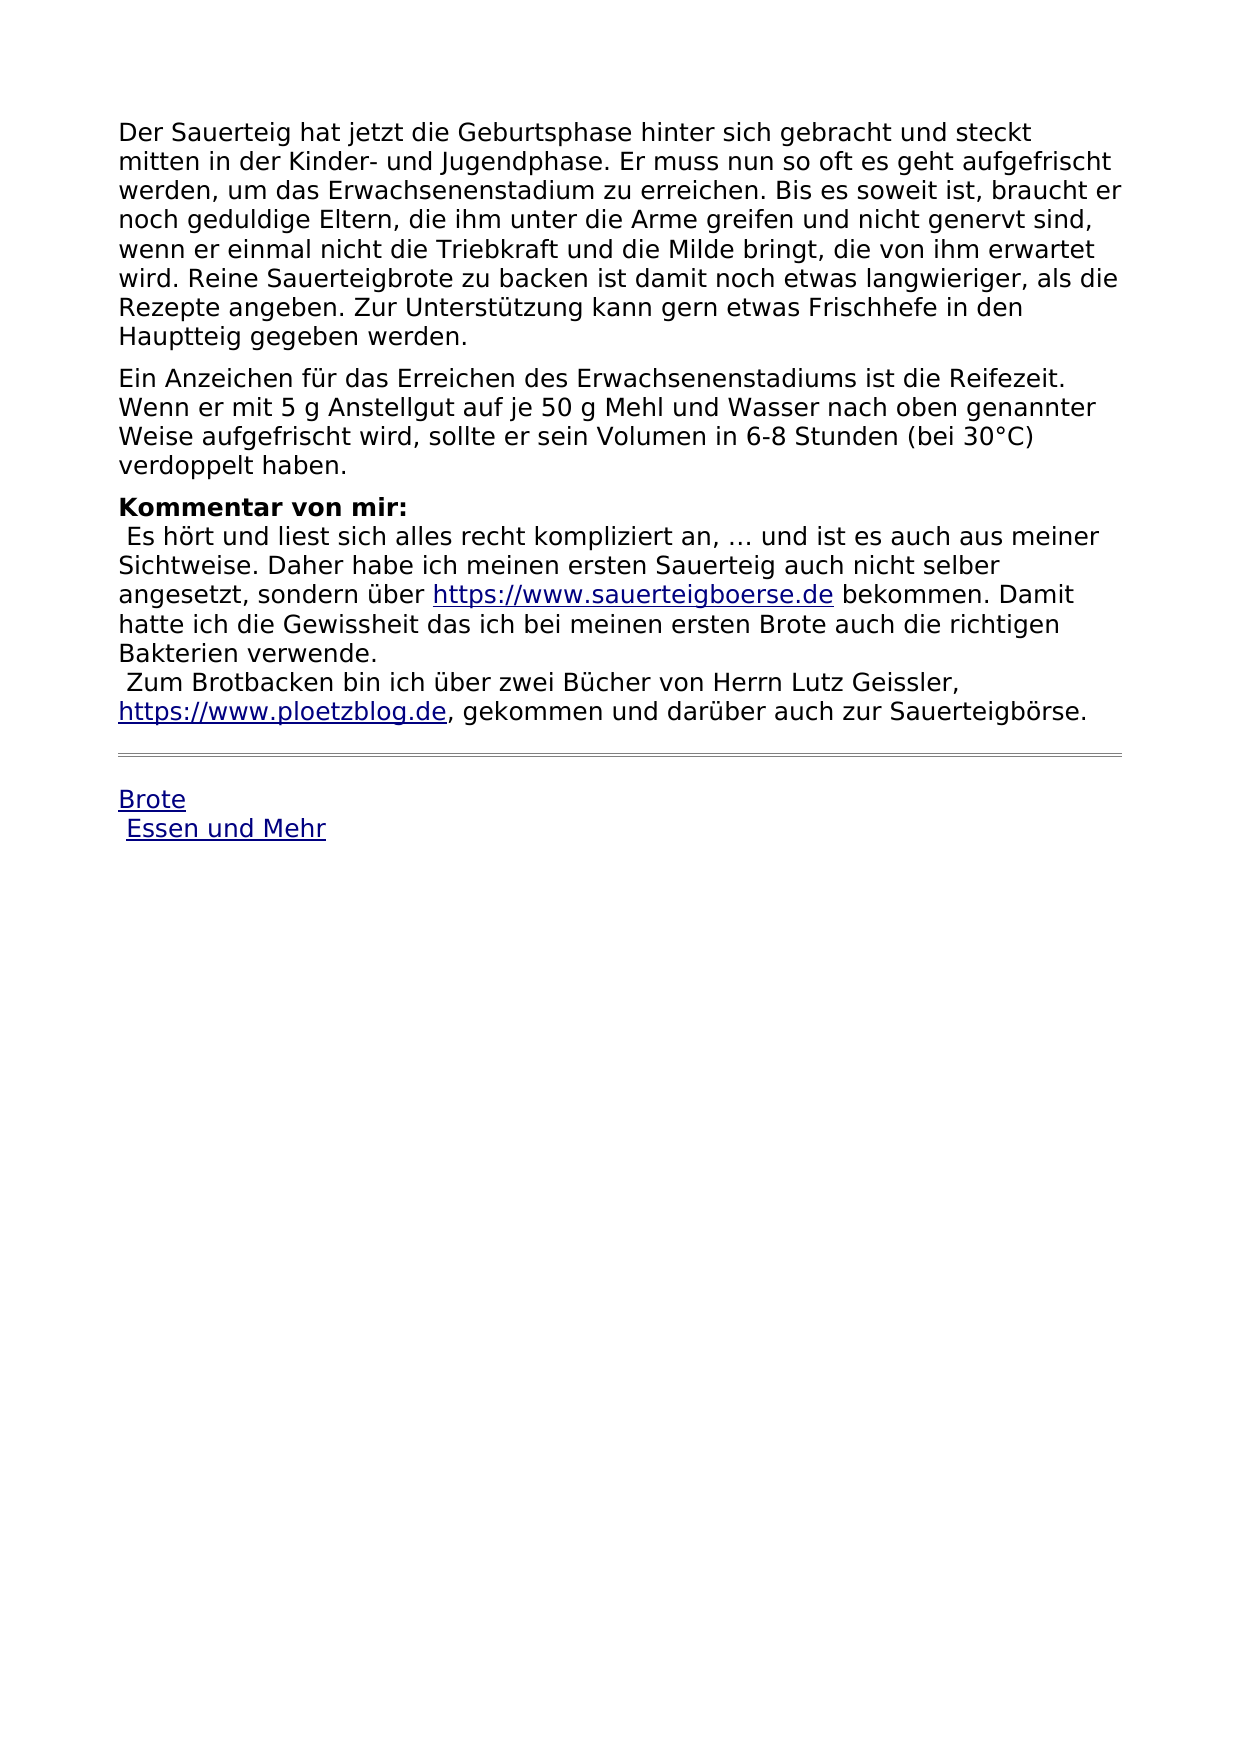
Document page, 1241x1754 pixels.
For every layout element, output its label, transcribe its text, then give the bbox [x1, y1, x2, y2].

text Brote Essen und Mehr [118, 785, 1122, 844]
text Der Sauerteig hat jetzt die Geburtsphase hinter sich gebracht und steckt mitten in der Kinder- und Jugendphase. Er muss nun so oft es geht aufgefrischt werden, um das Erwachsenenstadium zu erreichen. Bis es soweit ist, braucht er noch geduldige Eltern, die ihm unter die Arme greifen und nicht genervt sind, wenn er einmal nicht die Triebkraft und die Milde bringt, die von ihm erwartet wird. Reine Sauerteigbrote zu backen ist damit noch etwas langwieriger, als die Rezepte angeben. Zur Unterstützung kann gern etwas Frischhefe in den Hauptteig gegeben werden. [118, 118, 1122, 351]
text Kommentar von mir: Es hört und liest sich alles recht kompliziert an, … und ist es auch aus meiner Sichtweise. Daher habe ich meinen ersten Sauerteig auch nicht selber angesetzt, sondern über https://www.sauerteigboerse.de bekommen. Damit hatte ich die Gewissheit das ich bei meinen ersten Brote auch die richtigen Bakterien verwende. Zum Brotbacken bin ich über zwei Bücher von Herrn Lutz Geissler, https://www.ploetzblog.de, gekommen und darüber auch zur Sauerteigbörse. [118, 493, 1122, 726]
text Ein Anzeichen für das Erreichen des Erwachsenenstadiums ist die Reifezeit. Wenn er mit 5 g Anstellgut auf je 50 g Mehl und Wasser nach oben genannter Weise aufgefrischt wird, sollte er sein Volumen in 6-8 Stunden (bei 30°C) verdoppelt haben. [118, 364, 1122, 481]
